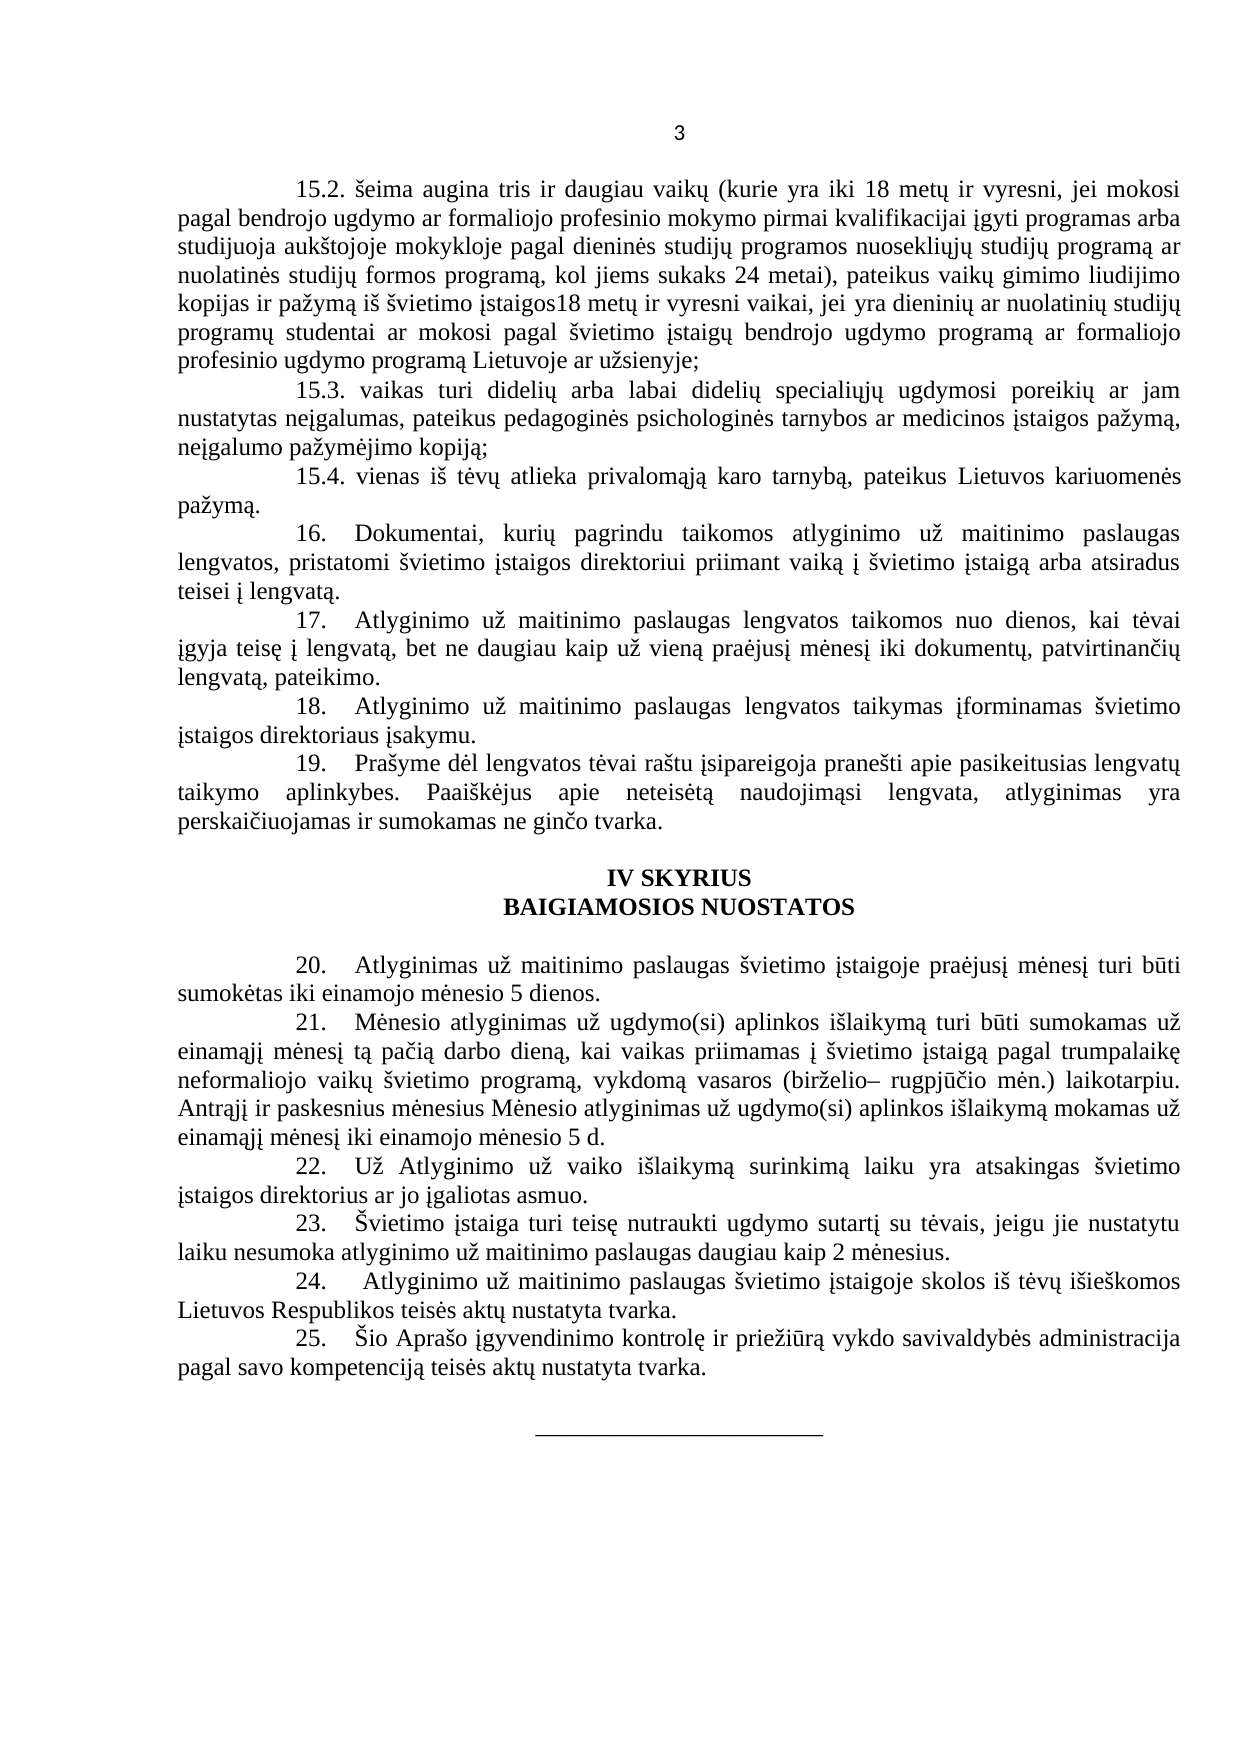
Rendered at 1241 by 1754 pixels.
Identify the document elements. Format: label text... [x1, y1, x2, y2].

text 21. Mėnesio atlyginimas už ugdymo(si) aplinkos išlaikymą turi būti sumokamas už einamąjį mėnesį tą pačią darbo dieną, kai vaikas priimamas į švietimo įstaigą pagal trumpalaikę neformaliojo vaikų švietimo programą, vykdomą vasaros (birželio– rugpjūčio mėn.) laikotarpiu. Antrąjį ir paskesnius mėnesius Mėnesio atlyginimas už ugdymo(si) aplinkos išlaikymą mokamas už einamąjį mėnesį iki einamojo mėnesio 5 d. [177, 1007, 1181, 1151]
text BAIGIAMOSIOS NUOSTATOS [177, 892, 1181, 921]
text 15.3. vaikas turi didelių arba labai didelių specialiųjų ugdymosi poreikių ar jam nustatytas neįgalumas, pateikus pedagoginės psichologinės tarnybos ar medicinos įstaigos pažymą, neįgalumo pažymėjimo kopiją; [177, 375, 1181, 461]
text 24. Atlyginimo už maitinimo paslaugas švietimo įstaigoje skolos iš tėvų išieškomos Lietuvos Respublikos teisės aktų nustatyta tvarka. [177, 1266, 1181, 1323]
text 20. Atlyginimas už maitinimo paslaugas švietimo įstaigoje praėjusį mėnesį turi būti sumokėtas iki einamojo mėnesio 5 dienos. [177, 950, 1181, 1007]
text 17. Atlyginimo už maitinimo paslaugas lengvatos taikomos nuo dienos, kai tėvai įgyja teisę į lengvatą, bet ne daugiau kaip už vieną praėjusį mėnesį iki dokumentų, patvirtinančių lengvatą, pateikimo. [177, 605, 1181, 691]
text 19. Prašyme dėl lengvatos tėvai raštu įsipareigoja pranešti apie pasikeitusias lengvatų taikymo aplinkybes. Paaiškėjus apie neteisėtą naudojimąsi lengvata, atlyginimas yra perskaičiuojamas ir sumokamas ne ginčo tvarka. [177, 748, 1181, 835]
text IV SKYRIUS [177, 863, 1181, 892]
text 25. Šio Aprašo įgyvendinimo kontrolę ir priežiūrą vykdo savivaldybės administracija pagal savo kompetenciją teisės aktų nustatyta tvarka. [177, 1323, 1181, 1381]
text _______________________ [177, 1410, 1181, 1438]
text 16. Dokumentai, kurių pagrindu taikomos atlyginimo už maitinimo paslaugas lengvatos, pristatomi švietimo įstaigos direktoriui priimant vaiką į švietimo įstaigą arba atsiradus teisei į lengvatą. [177, 518, 1181, 605]
text 23. Švietimo įstaiga turi teisę nutraukti ugdymo sutartį su tėvais, jeigu jie nustatytu laiku nesumoka atlyginimo už maitinimo paslaugas daugiau kaip 2 mėnesius. [177, 1208, 1181, 1266]
text 22. Už Atlyginimo už vaiko išlaikymą surinkimą laiku yra atsakingas švietimo įstaigos direktorius ar jo įgaliotas asmuo. [177, 1151, 1181, 1208]
text 18. Atlyginimo už maitinimo paslaugas lengvatos taikymas įforminamas švietimo įstaigos direktoriaus įsakymu. [177, 691, 1181, 748]
text 15.2. šeima augina tris ir daugiau vaikų (kurie yra iki 18 metų ir vyresni, jei mokosi pagal bendrojo ugdymo ar formaliojo profesinio mokymo pirmai kvalifikacijai įgyti programas arba studijuoja aukštojoje mokykloje pagal dieninės studijų programos nuosekliųjų studijų programą ar nuolatinės studijų formos programą, kol jiems sukaks 24 metai), pateikus vaikų gimimo liudijimo kopijas ir pažymą iš švietimo įstaigos18 metų ir vyresni vaikai, jei yra dieninių ar nuolatinių studijų programų studentai ar mokosi pagal švietimo įstaigų bendrojo ugdymo programą ar formaliojo profesinio ugdymo programą Lietuvoje ar užsienyje; [177, 175, 1181, 375]
text 15.4. vienas iš tėvų atlieka privalomąją karo tarnybą, pateikus Lietuvos kariuomenės pažymą. [177, 461, 1181, 518]
